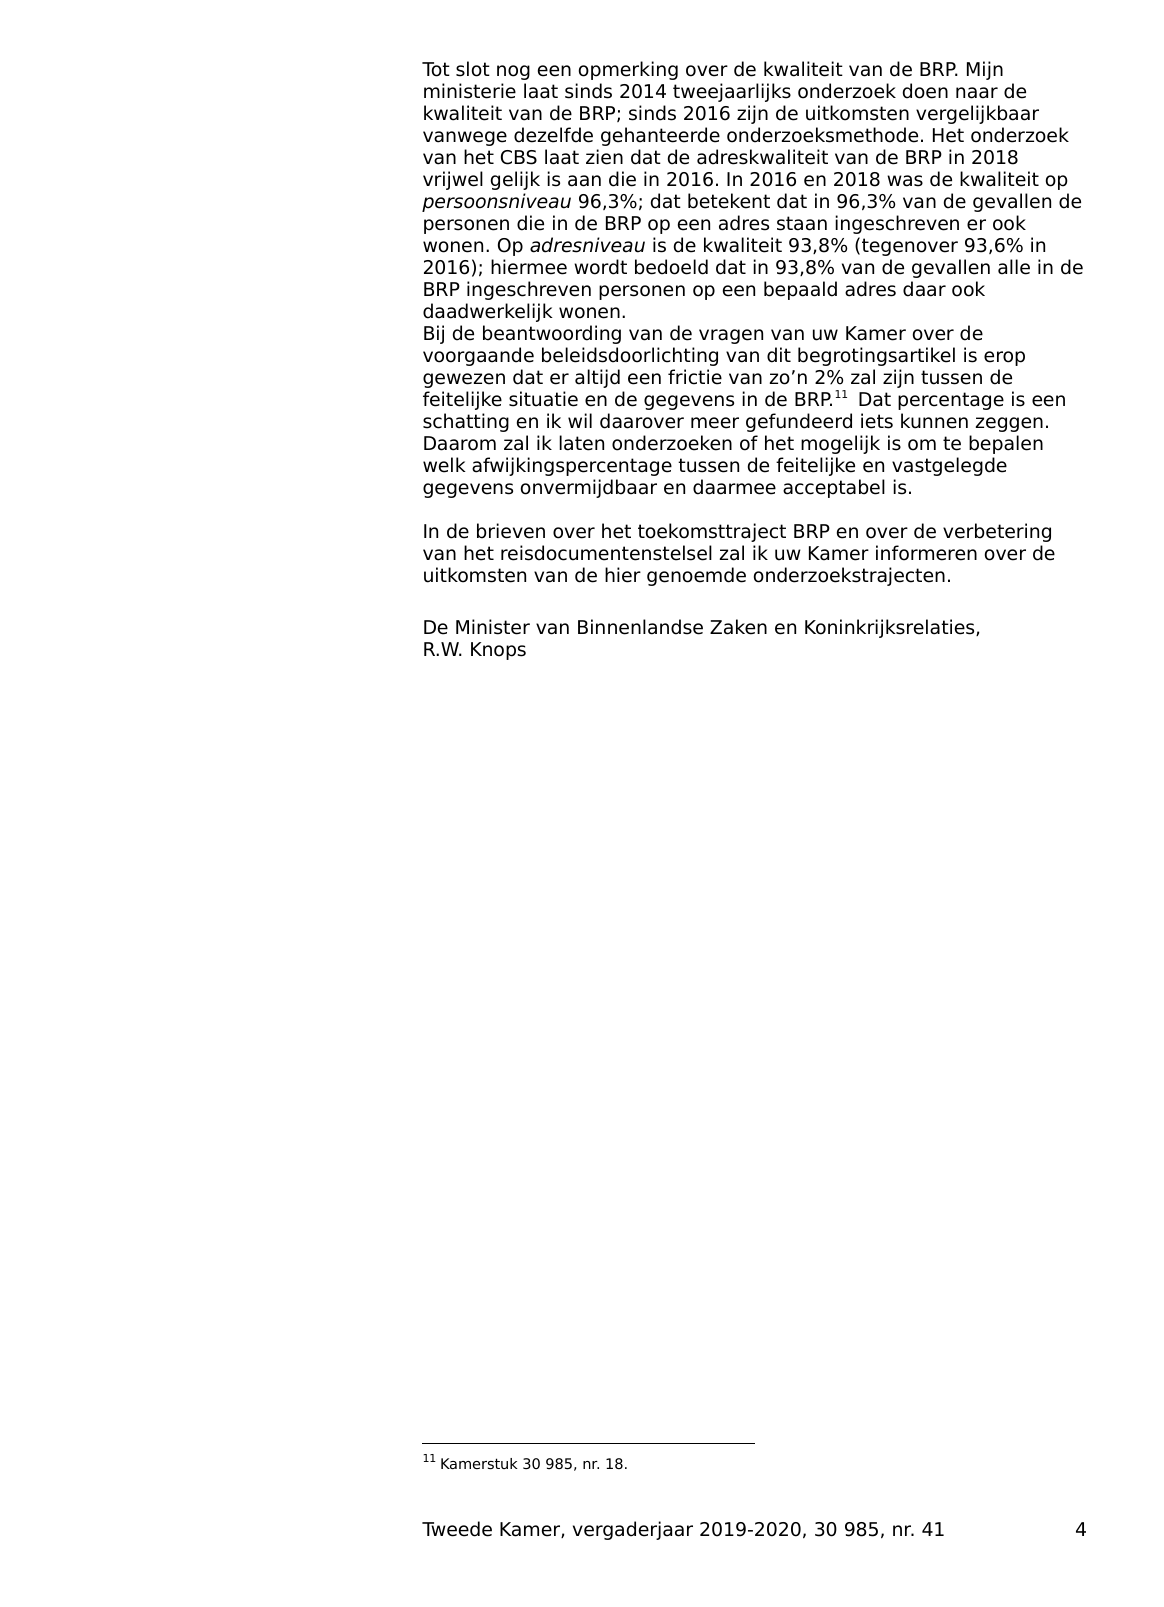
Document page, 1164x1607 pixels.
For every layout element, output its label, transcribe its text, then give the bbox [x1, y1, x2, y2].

text Bij de beantwoording van de vragen van uw Kamer over de voorgaande beleidsdoorlichting van dit begrotingsartikel is erop gewezen dat er altijd een frictie van zo’n 2% zal zijn tussen de feitelijke situatie en de gegevens in de BRP. Dat percentage is een schatting en ik wil daarover meer gefundeerd iets kunnen zeggen. Daarom zal ik laten onderzoeken of het mogelijk is om te bepalen welk afwijkingspercentage tussen de feitelijke en vastgelegde gegevens onvermijdbaar en daarmee acceptabel is. [422, 323, 1087, 499]
text De Minister van Binnenlandse Zaken en Koninkrijksrelaties, R.W. Knops [422, 617, 1087, 661]
text In de brieven over het toekomsttraject BRP en over de verbetering van het reisdocumentenstelsel zal ik uw Kamer informeren over de uitkomsten van de hier genoemde onderzoekstrajecten. [422, 521, 1087, 587]
text Tot slot nog een opmerking over de kwaliteit van de BRP. Mijn ministerie laat sinds 2014 tweejaarlijks onderzoek doen naar de kwaliteit van de BRP; sinds 2016 zijn de uitkomsten vergelijkbaar vanwege dezelfde gehanteerde onderzoeksmethode. Het onderzoek van het CBS laat zien dat de adreskwaliteit van de BRP in 2018 vrijwel gelijk is aan die in 2016. In 2016 en 2018 was de kwaliteit op persoonsniveau 96,3%; dat betekent dat in 96,3% van de gevallen de personen die in de BRP op een adres staan ingeschreven er ook wonen. Op adresniveau is de kwaliteit 93,8% (tegenover 93,6% in 2016); hiermee wordt bedoeld dat in 93,8% van de gevallen alle in de BRP ingeschreven personen op een bepaald adres daar ook daadwerkelijk wonen. [422, 59, 1087, 323]
text Kamerstuk 30 985, nr. 18. [422, 1452, 1087, 1474]
